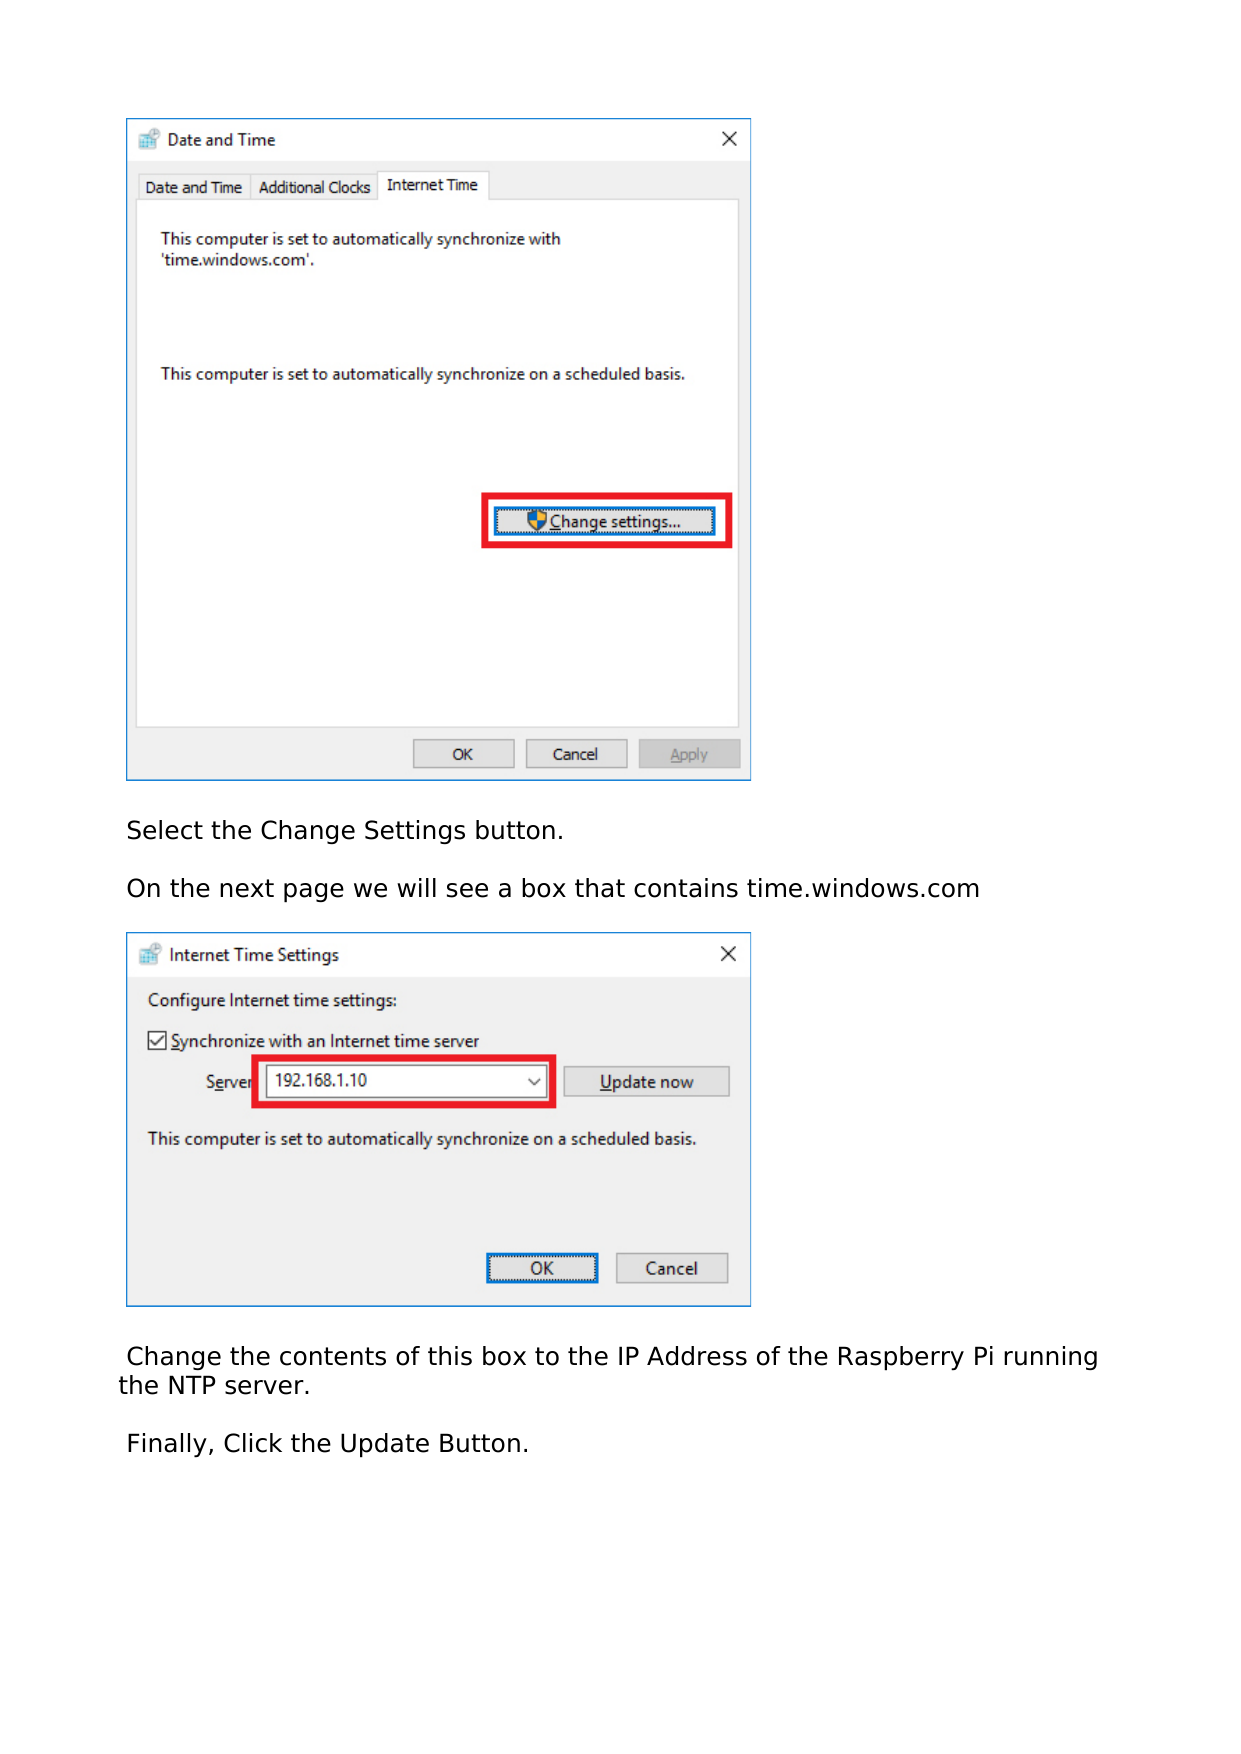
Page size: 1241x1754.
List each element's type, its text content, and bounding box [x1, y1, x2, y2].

picture [126, 118, 752, 781]
text Select the Change Settings button. On the next page we will see a box that contains time.windows.com Change the contents of this box to the IP Address of the Raspberry Pi running the NTP server. Finally, Click the Update Button. [118, 118, 1122, 1488]
picture [126, 932, 752, 1307]
